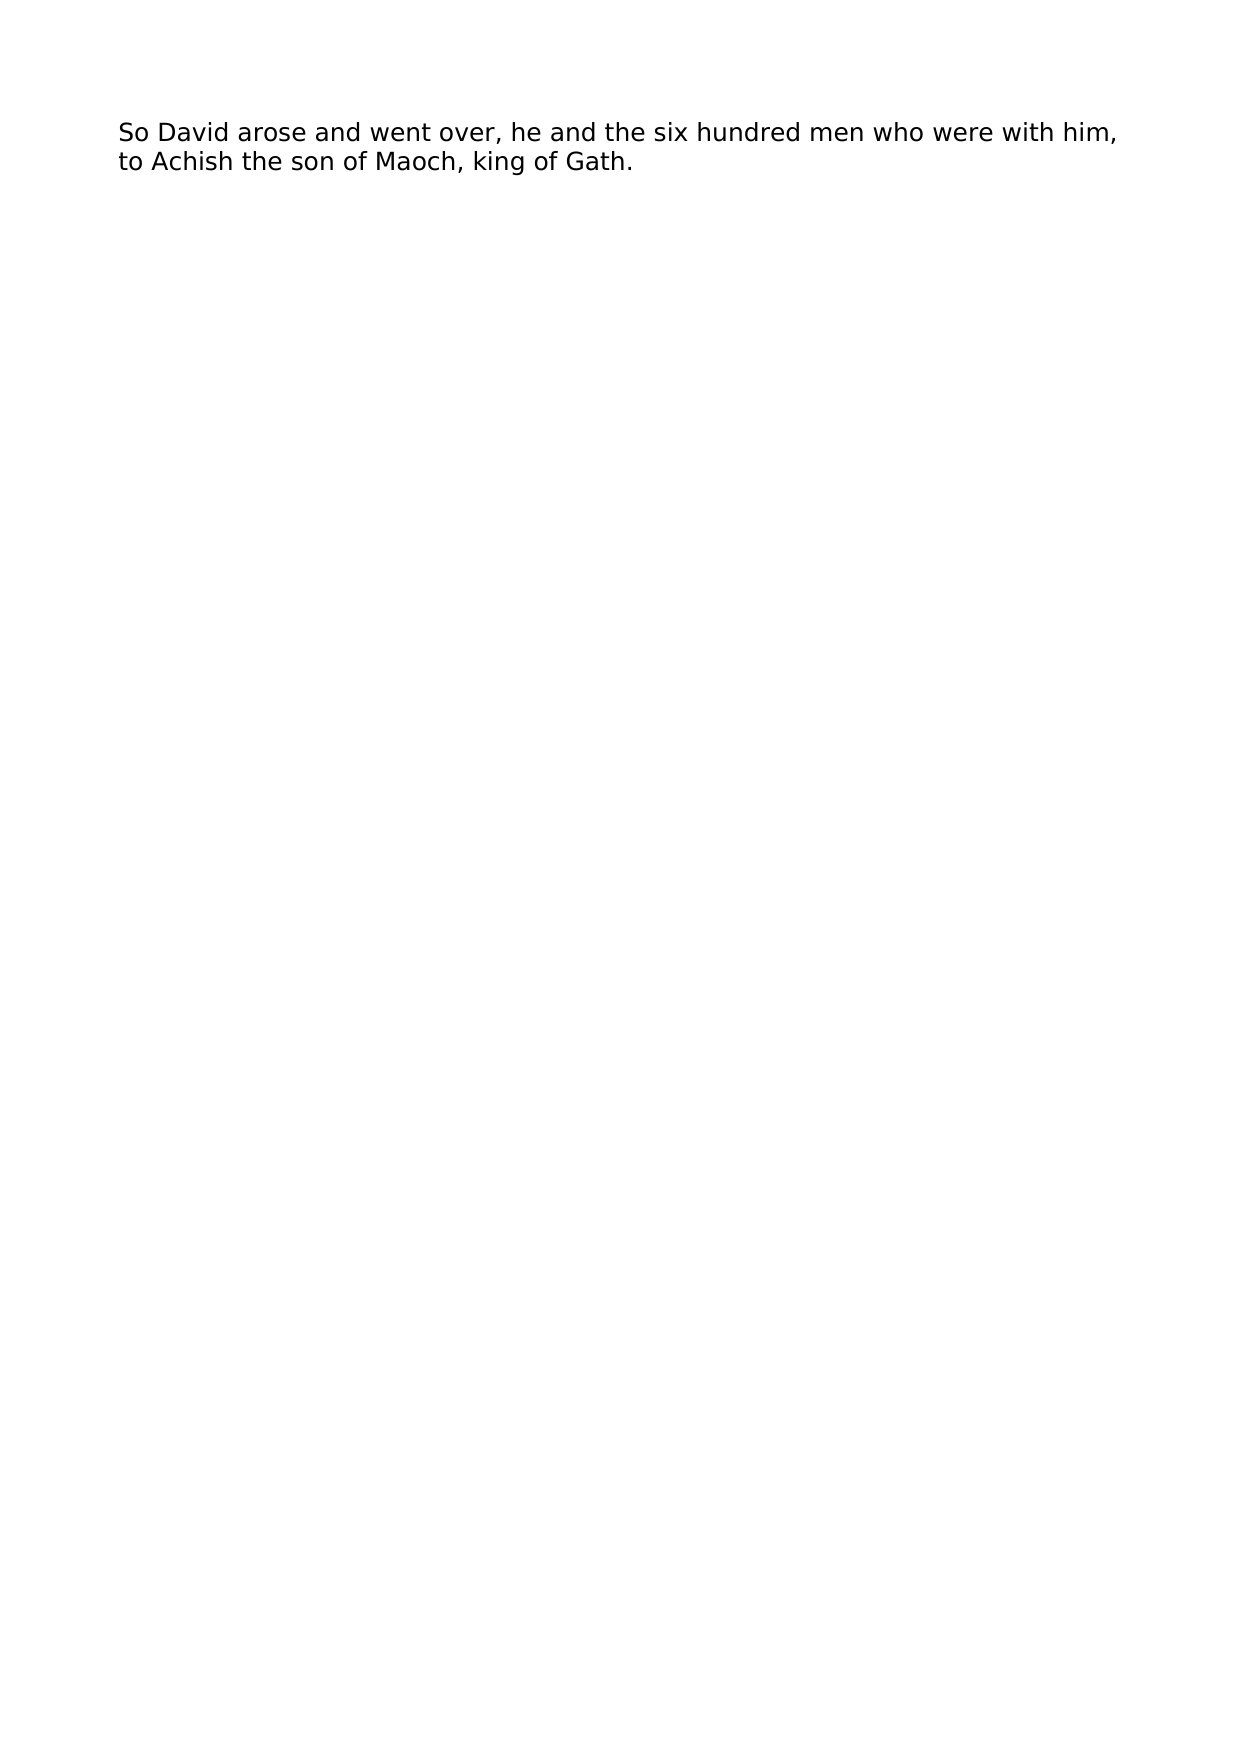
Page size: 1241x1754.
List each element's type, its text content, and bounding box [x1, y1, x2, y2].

text So David arose and went over, he and the six hundred men who were with him, to Achish the son of Maoch, king of Gath. [118, 118, 1122, 176]
